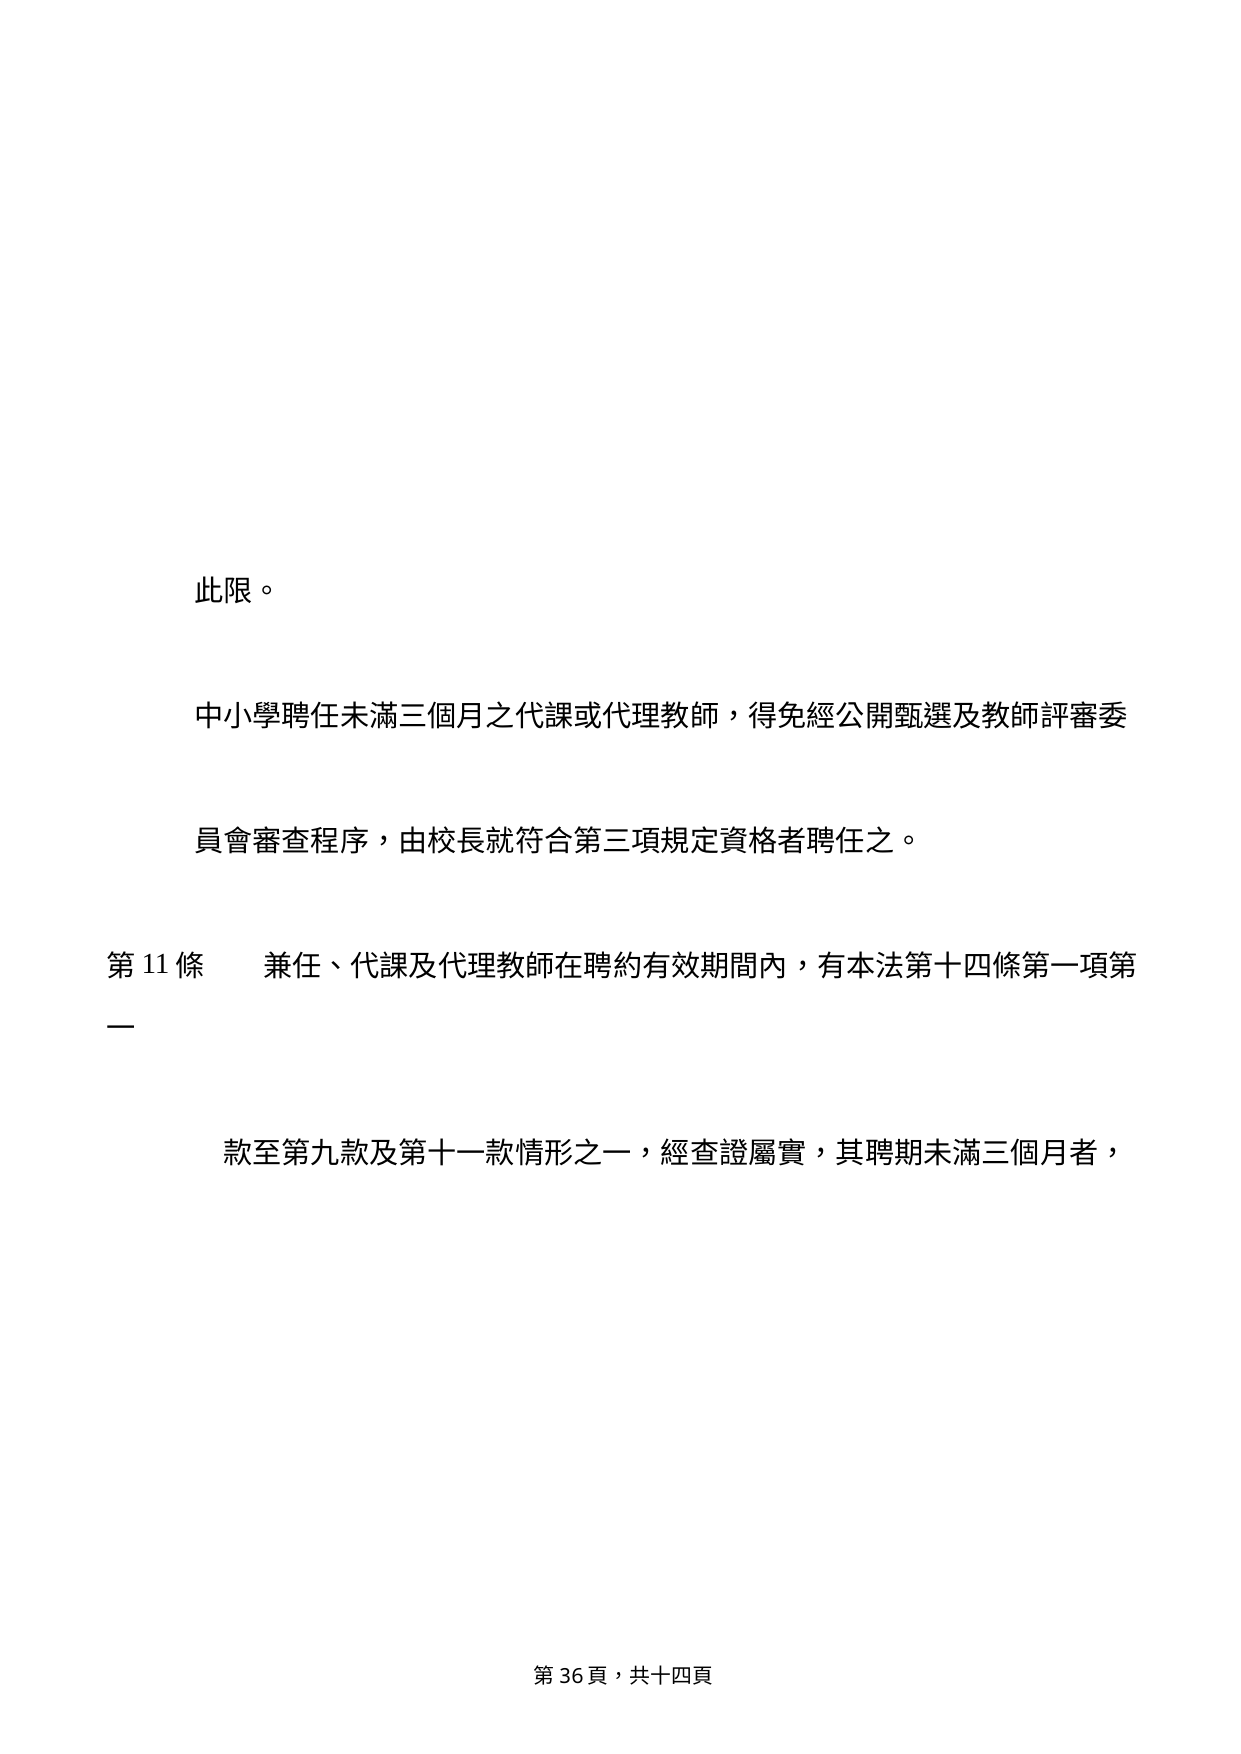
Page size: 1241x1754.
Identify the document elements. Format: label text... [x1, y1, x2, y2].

text 員會審查程序，由校長就符合第三項規定資格者聘任之。 [106, 797, 1140, 859]
text 款至第九款及第十一款情形之一，經查證屬實，其聘期未滿三個月者， [106, 1109, 1140, 1172]
text 第11條 兼任、代課及代理教師在聘約有效期間內，有本法第十四條第一項第一 [106, 922, 1140, 1047]
text 中小學聘任未滿三個月之代課或代理教師，得免經公開甄選及教師評審委 [106, 672, 1140, 734]
text 此限。 [106, 547, 1140, 609]
